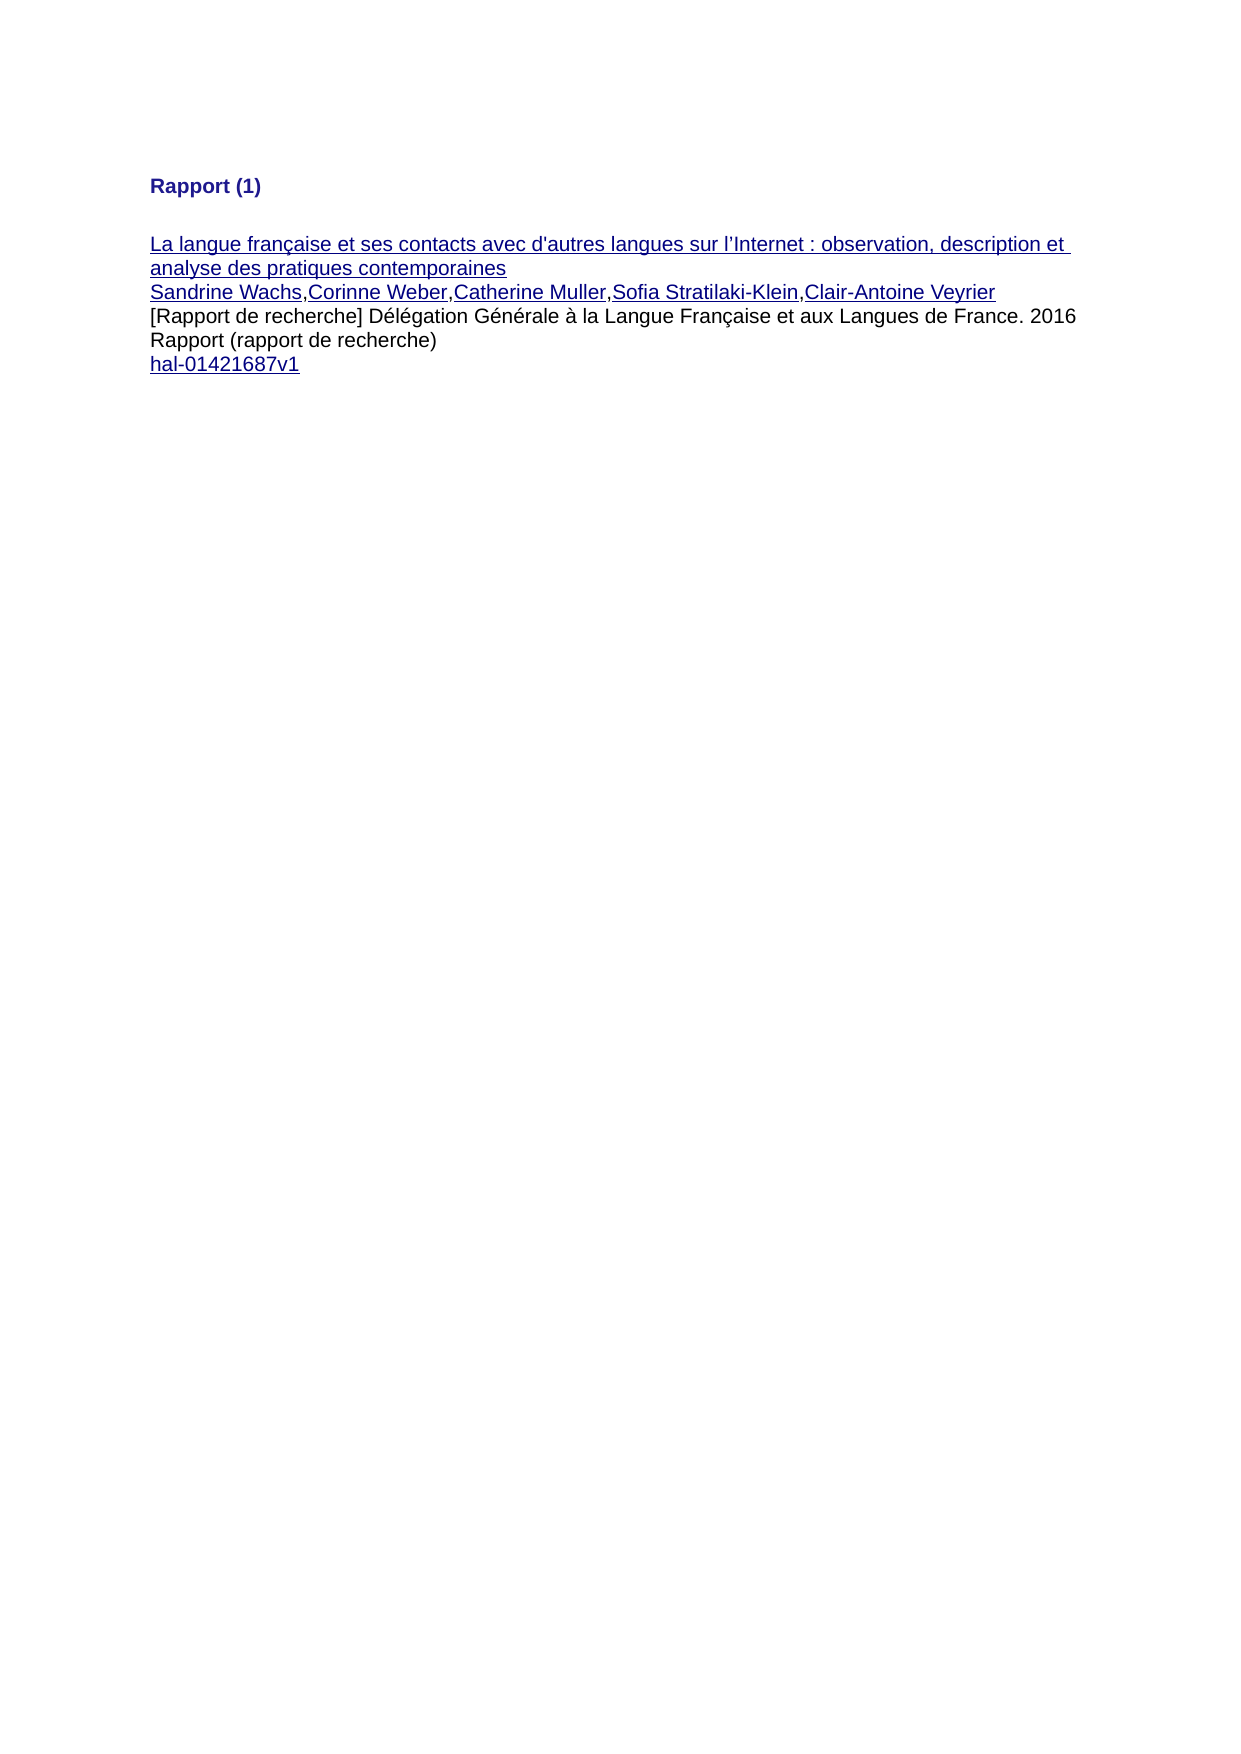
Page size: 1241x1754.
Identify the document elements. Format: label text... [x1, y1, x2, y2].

table_header La langue française et ses contacts avec d'autres langues sur l’Internet : observation, description et analyse des pratiques contemporaines Sandrine Wachs,Corinne Weber,Catherine Muller,Sofia Stratilaki-Klein,Clair-Antoine Veyrier [Rapport de recherche] Délégation Générale à la Langue Française et aux Langues de France. 2016 Rapport (rapport de recherche) hal-01421687v1 [150, 232, 1090, 376]
subtitle Rapport (1) [150, 174, 1090, 198]
